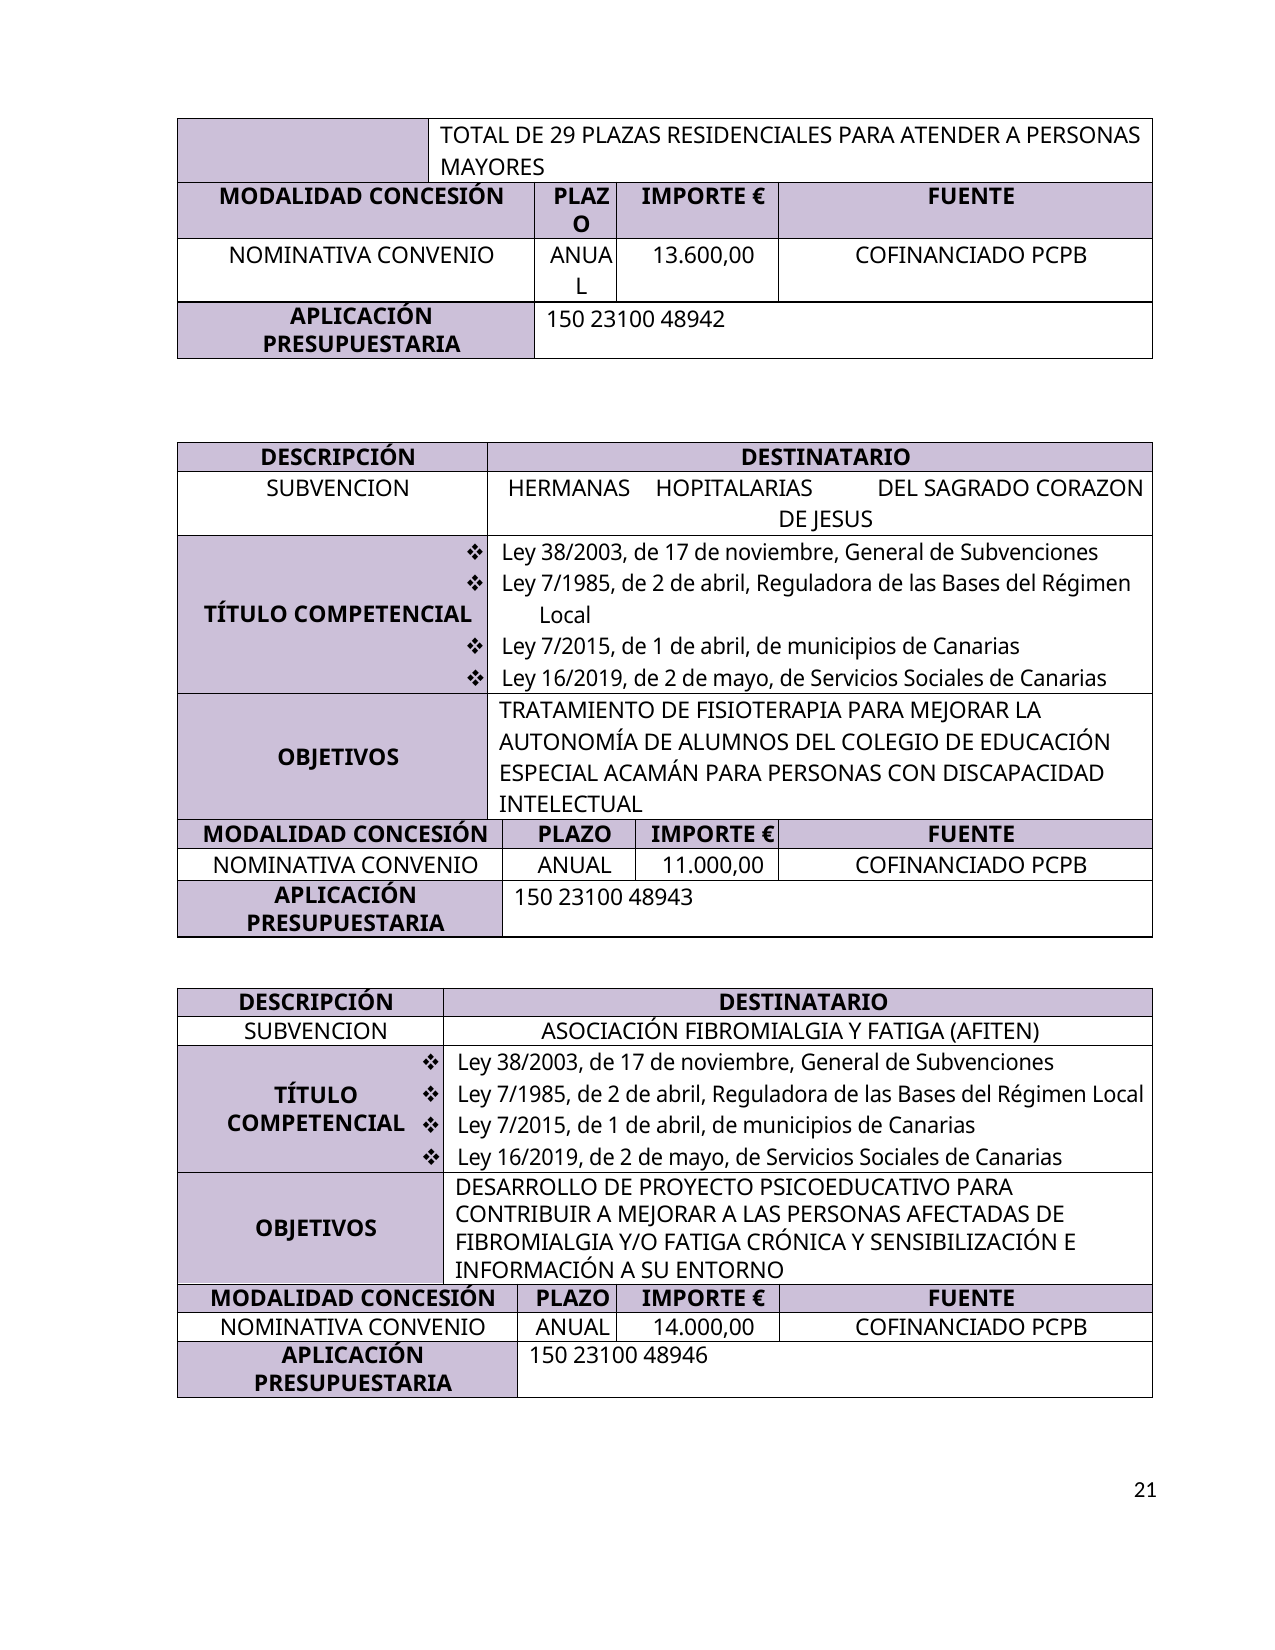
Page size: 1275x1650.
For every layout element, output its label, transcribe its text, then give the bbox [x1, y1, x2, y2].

table_cell DESARROLLO DE PROYECTO PSICOEDUCATIVO PARA CONTRIBUIR A MEJORAR A LAS PERSONAS AFECTADAS DE FIBROMIALGIA Y/O FATIGA CRÓNICA Y SENSIBILIZACIÓN E INFORMACIÓN A SU ENTORNO [444, 1173, 1152, 1283]
table_cell PLAZO [518, 1285, 616, 1312]
table_cell IMPORTE € [617, 183, 778, 238]
table_cell APLICACIÓN PRESUPUESTARIA [178, 881, 502, 936]
table_cell ANUAL [518, 1313, 616, 1341]
table_cell [178, 119, 428, 182]
table_cell 14.000,00 [617, 1313, 779, 1341]
table_cell ASOCIACIÓN FIBROMIALGIA Y FATIGA (AFITEN) [444, 1017, 1152, 1045]
table_cell NOMINATIVA CONVENIO [178, 849, 502, 880]
table_cell SUBVENCION [178, 472, 487, 534]
table_cell NOMINATIVA CONVENIO [178, 1313, 517, 1341]
table_cell TOTAL DE 29 PLAZAS RESIDENCIALES PARA ATENDER A PERSONAS MAYORES [429, 119, 1152, 182]
table_cell FUENTE [779, 820, 1152, 848]
table_cell OBJETIVOS [178, 1173, 443, 1283]
table_cell PLAZO [503, 820, 635, 848]
table_cell OBJETIVOS [178, 694, 487, 819]
table_cell NOMINATIVA CONVENIO [178, 239, 534, 301]
table_header DESTINATARIO [488, 443, 1152, 471]
table_cell 150 23100 48946 [518, 1342, 1152, 1397]
table_cell 150 23100 48943 [503, 881, 1152, 936]
table_cell MODALIDAD CONCESIÓN [178, 183, 534, 238]
table_cell 150 23100 48942 [535, 303, 1152, 358]
table_cell PLAZO [535, 183, 616, 238]
table_cell IMPORTE € [617, 1285, 779, 1312]
table_cell COFINANCIADO PCPB [779, 849, 1152, 880]
table_cell MODALIDAD CONCESIÓN [178, 820, 502, 848]
table_cell COFINANCIADO PCPB [780, 1313, 1152, 1341]
table_cell Ley 38/2003, de 17 de noviembre, General de Subvenciones Ley 7/1985, de 2 de abril, Reguladora de las Bases del Régimen Local Ley 7/2015, de 1 de abril, de municipios de Canarias Ley 16/2019, de 2 de mayo, de Servicios Sociales de Canarias [444, 1046, 1152, 1172]
table_header DESCRIPCIÓN [178, 443, 487, 471]
table_cell 11.000,00 [636, 849, 778, 880]
table_header DESCRIPCIÓN [178, 989, 443, 1016]
table_cell COFINANCIADO PCPB [779, 239, 1152, 301]
table_cell ANUAL [535, 239, 616, 301]
table_cell FUENTE [779, 183, 1152, 238]
table_cell ANUAL [503, 849, 635, 880]
table_cell IMPORTE € [636, 820, 778, 848]
table_cell TRATAMIENTO DE FISIOTERAPIA PARA MEJORAR LA AUTONOMÍA DE ALUMNOS DEL COLEGIO DE EDUCACIÓN ESPECIAL ACAMÁN PARA PERSONAS CON DISCAPACIDAD INTELECTUAL [488, 694, 1152, 819]
table_cell APLICACIÓN PRESUPUESTARIA [178, 1342, 517, 1397]
table_cell TÍTULO COMPETENCIAL [178, 536, 487, 693]
table_header DESTINATARIO [444, 989, 1152, 1016]
table_cell Ley 38/2003, de 17 de noviembre, General de Subvenciones Ley 7/1985, de 2 de abril, Reguladora de las Bases del Régimen Local Ley 7/2015, de 1 de abril, de municipios de Canarias Ley 16/2019, de 2 de mayo, de Servicios Sociales de Canarias [488, 536, 1152, 693]
table_cell TÍTULO COMPETENCIAL [178, 1046, 443, 1172]
table_cell HERMANAS HOPITALARIAS DEL SAGRADO CORAZON DE JESUS [488, 472, 1152, 534]
table_cell FUENTE [780, 1285, 1152, 1312]
table_cell MODALIDAD CONCESIÓN [178, 1285, 517, 1312]
table_cell APLICACIÓN PRESUPUESTARIA [178, 303, 534, 358]
table_cell 13.600,00 [617, 239, 778, 301]
table_cell SUBVENCION [178, 1017, 443, 1045]
